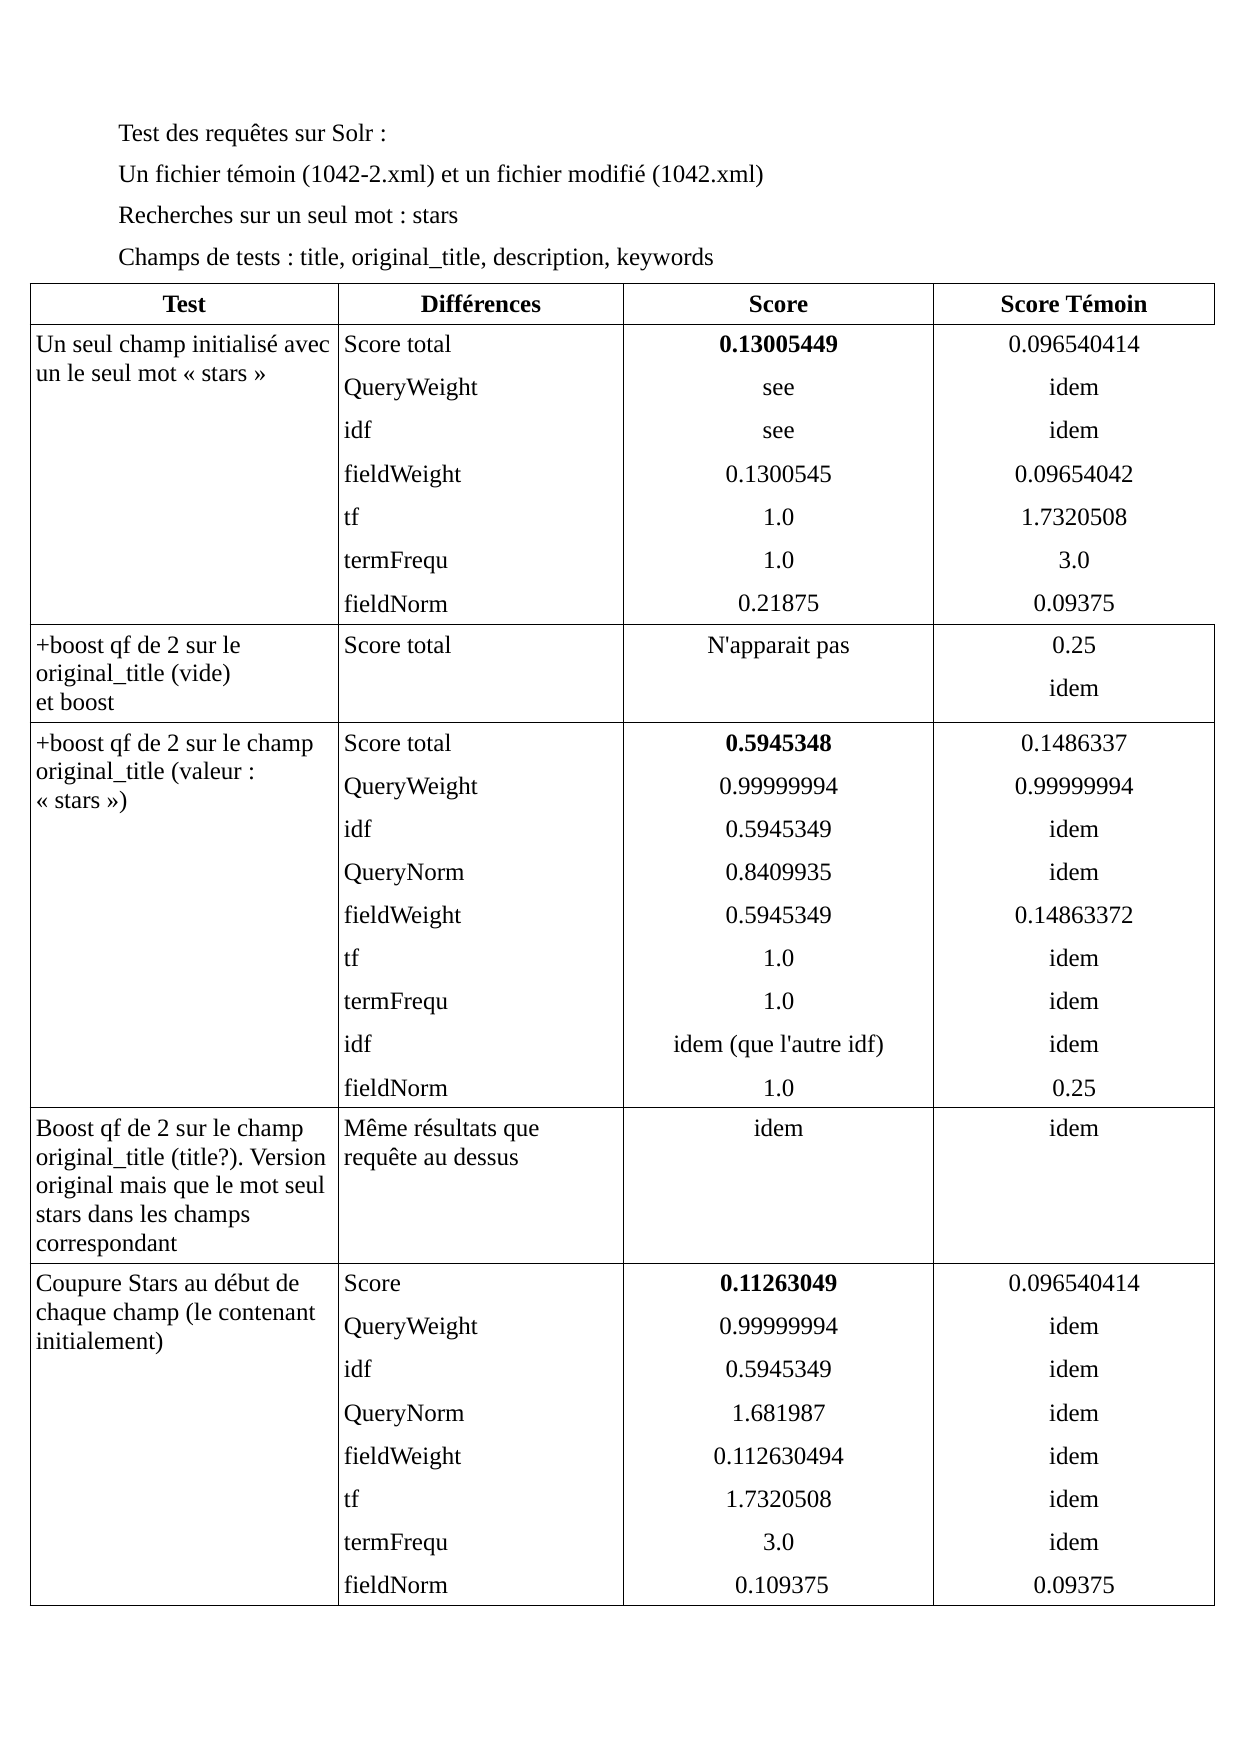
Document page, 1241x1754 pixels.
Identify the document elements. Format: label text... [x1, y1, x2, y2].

text Un fichier témoin (1042-2.xml) et un fichier modifié (1042.xml) [118, 159, 1122, 188]
table_cell Boost qf de 2 sur le champ original_title (title?). Version original mais que le mot seul stars dans les champs correspondant [31, 1108, 338, 1262]
table_header Test [31, 284, 338, 323]
table_cell +boost qf de 2 sur le original_title (vide) et boost [31, 625, 338, 722]
table_cell Score total QueryWeight idf fieldWeight tf termFrequ fieldNorm [339, 325, 623, 624]
table_cell 0.11263049 0.99999994 0.5945349 1.681987 0.112630494 1.7320508 3.0 0.109375 [624, 1264, 933, 1604]
table_cell idem [624, 1108, 933, 1262]
table_cell 0.25 idem [934, 625, 1214, 722]
table_cell Score QueryWeight idf QueryNorm fieldWeight tf termFrequ fieldNorm [339, 1264, 623, 1604]
text Test des requêtes sur Solr : [118, 118, 1122, 147]
table_cell N'apparait pas [624, 625, 933, 722]
table_cell idem [934, 1108, 1214, 1262]
table_cell Score total [339, 625, 623, 722]
table_cell Coupure Stars au début de chaque champ (le contenant initialement) [31, 1264, 338, 1604]
table_cell Un seul champ initialisé avec un le seul mot « stars » [31, 325, 338, 624]
table_cell 0.1486337 0.99999994 idem idem 0.14863372 idem idem idem 0.25 [934, 723, 1214, 1107]
table_cell 0.096540414 idem idem 0.09654042 1.7320508 3.0 0.09375 [934, 325, 1214, 624]
table_cell 0.096540414 idem idem idem idem idem idem 0.09375 [934, 1264, 1214, 1604]
table_cell +boost qf de 2 sur le champ original_title (valeur : « stars ») [31, 723, 338, 1107]
table_cell 0.5945348 0.99999994 0.5945349 0.8409935 0.5945349 1.0 1.0 idem (que l'autre idf) 1.0 [624, 723, 933, 1107]
table_cell Score total QueryWeight idf QueryNorm fieldWeight tf termFrequ idf fieldNorm [339, 723, 623, 1107]
text Recherches sur un seul mot : stars [118, 201, 1122, 229]
table_header Score Témoin [934, 284, 1214, 323]
table_cell Même résultats que requête au dessus [339, 1108, 623, 1262]
table_cell 0.13005449 see see 0.1300545 1.0 1.0 0.21875 [624, 325, 933, 624]
table_header Différences [339, 284, 623, 323]
text Champs de tests : title, original_title, description, keywords [118, 242, 1122, 271]
table_header Score [624, 284, 933, 323]
